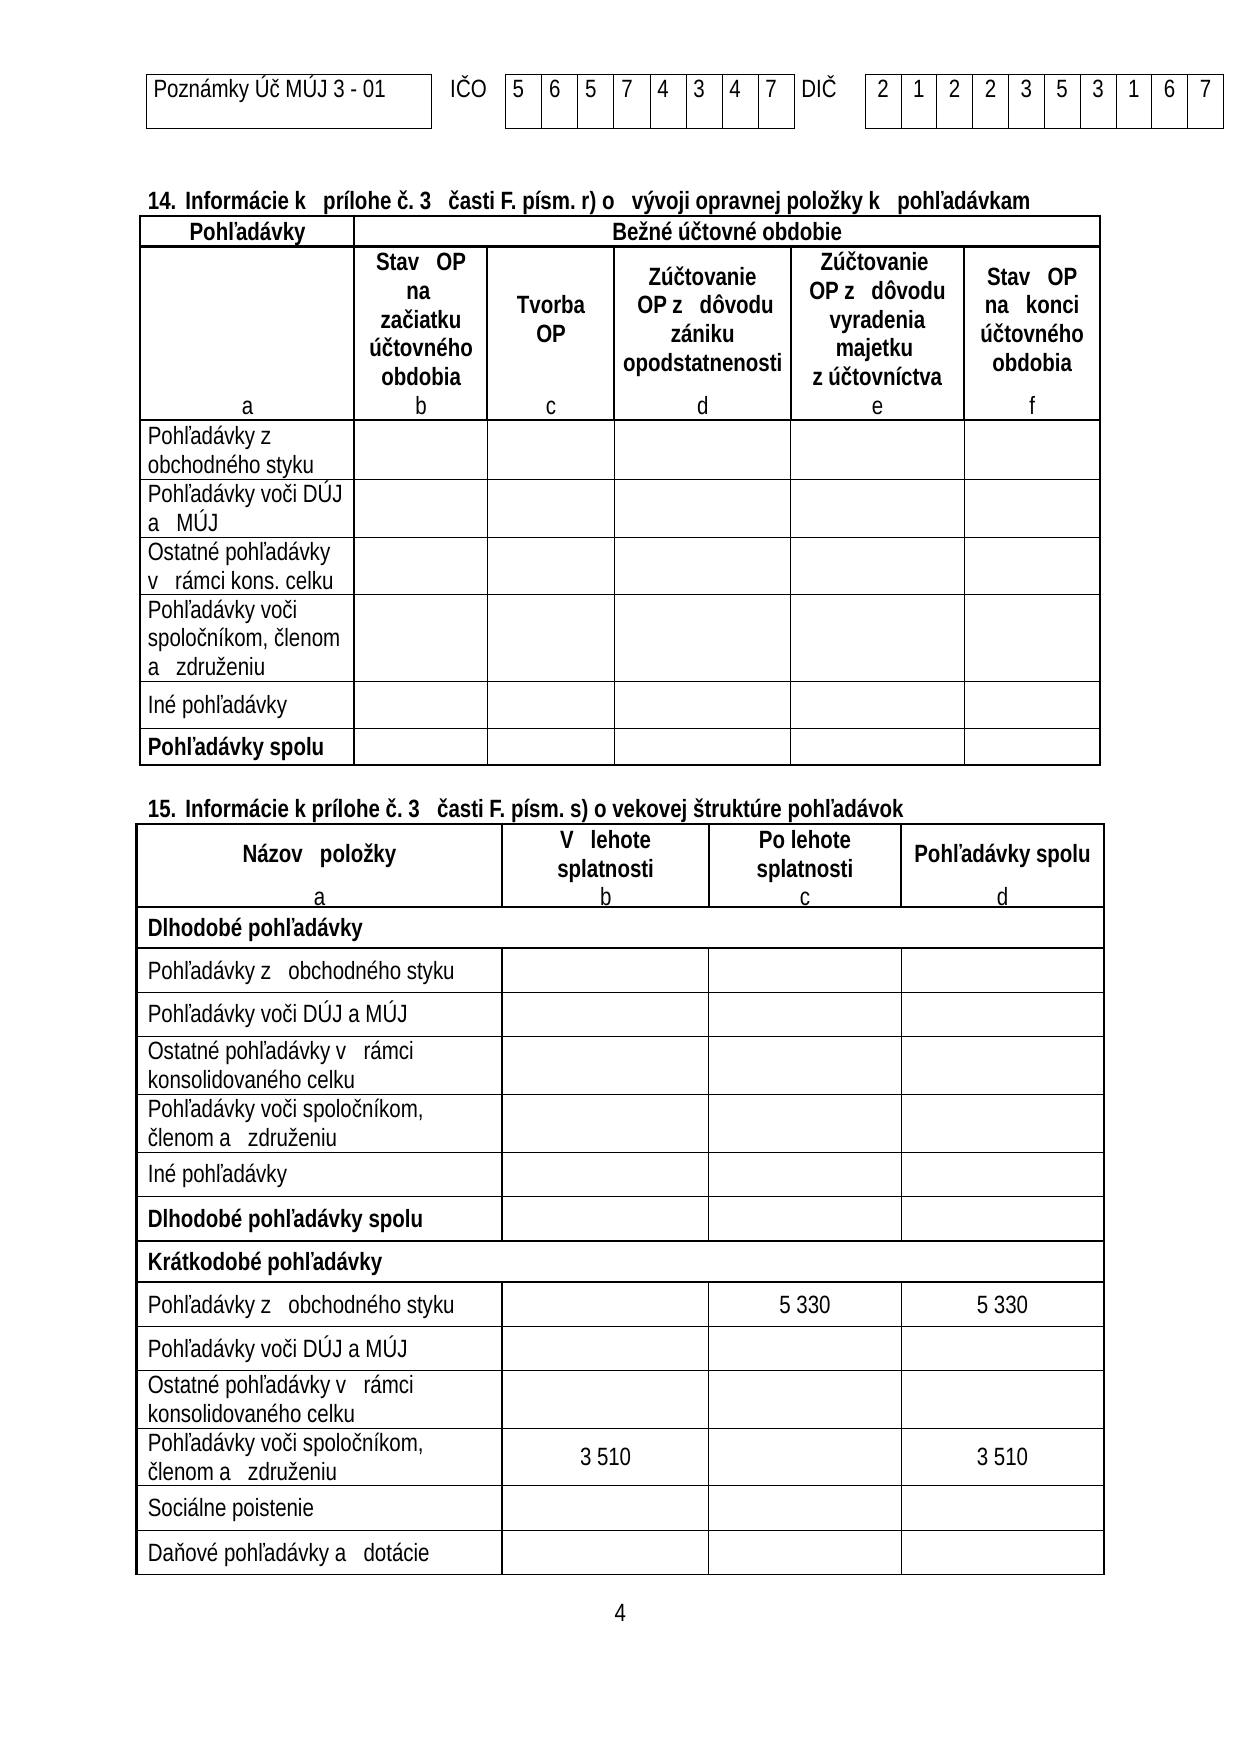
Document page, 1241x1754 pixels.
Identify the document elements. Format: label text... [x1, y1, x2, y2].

table_cell Pohľadávky voči spoločníkom, členom a združeniu [138, 1429, 501, 1485]
table_cell [902, 1327, 1103, 1370]
table_cell 3 510 [902, 1429, 1103, 1485]
table_cell [791, 682, 964, 728]
table_cell Tvorba OP [488, 248, 613, 391]
table_cell [709, 1531, 901, 1574]
table_cell 5 330 [902, 1283, 1103, 1326]
table_cell [902, 1197, 1103, 1240]
table_cell b [503, 882, 708, 906]
table_cell [965, 538, 1099, 594]
table_cell [709, 1153, 901, 1196]
table_cell [709, 1197, 901, 1240]
table_cell Pohľadávky voči spoločníkom, členom a združeniu [141, 595, 353, 681]
list Informácie k prílohe č. 3 časti F. písm. s) o vekovej štruktúre pohľadávok [148, 794, 1093, 823]
table_cell [709, 993, 901, 1036]
table_cell [902, 1371, 1103, 1428]
table_cell f [965, 391, 1099, 419]
table_header Bežné účtovné obdobie [355, 217, 1099, 245]
table_cell [902, 1486, 1103, 1530]
table_cell [503, 1486, 708, 1530]
table_cell Sociálne poistenie [138, 1486, 501, 1530]
table_cell [965, 729, 1099, 763]
table_cell [488, 421, 614, 479]
table_cell Pohľadávky z obchodného styku [141, 421, 353, 479]
table_cell [965, 421, 1099, 479]
table_cell Stav OP na konci účtovného obdobia [965, 248, 1099, 391]
table_cell Pohľadávky z obchodného styku [138, 949, 501, 991]
table_cell c [488, 391, 613, 419]
table_cell 5 330 [709, 1283, 901, 1326]
table_cell [503, 1371, 708, 1428]
table_cell a [141, 391, 353, 419]
table_cell b [355, 391, 486, 419]
table_cell [503, 1095, 708, 1151]
table_cell [503, 1197, 708, 1240]
table_cell [965, 595, 1099, 681]
table_cell [965, 480, 1099, 536]
table_cell [902, 1037, 1103, 1093]
table_cell [488, 729, 614, 763]
table_cell [503, 1037, 708, 1093]
table_cell d [615, 391, 790, 419]
table_cell [902, 993, 1103, 1036]
table_cell [615, 595, 790, 681]
table_cell 3 510 [503, 1429, 708, 1485]
table_cell [709, 1037, 901, 1093]
table_cell Iné pohľadávky [141, 682, 353, 728]
table_cell [791, 538, 964, 594]
table_cell Dlhodobé pohľadávky [138, 908, 1103, 947]
table_cell [709, 1327, 901, 1370]
table_cell [503, 1531, 708, 1574]
table_cell [902, 1153, 1103, 1196]
table_cell a [138, 882, 501, 906]
table_cell [488, 538, 614, 594]
table_cell [615, 421, 790, 479]
table_header Po lehote splatnosti [710, 825, 900, 882]
table_header V lehote splatnosti [503, 825, 708, 882]
table_cell [355, 480, 487, 536]
table_cell [791, 729, 964, 763]
table_cell [709, 1095, 901, 1151]
table_cell [503, 949, 708, 991]
table_cell [141, 248, 353, 391]
table_cell Pohľadávky z obchodného styku [138, 1283, 501, 1326]
table_cell [488, 595, 614, 681]
table_cell [902, 1095, 1103, 1151]
table_cell Iné pohľadávky [138, 1153, 501, 1196]
table_cell [355, 538, 487, 594]
table_cell [902, 949, 1103, 991]
table_cell Pohľadávky spolu [141, 729, 353, 763]
table_cell [791, 421, 964, 479]
table_cell [709, 1429, 901, 1485]
table_cell Ostatné pohľadávky v rámci konsolidovaného celku [138, 1037, 501, 1093]
table_cell Daňové pohľadávky a dotácie [138, 1531, 501, 1574]
table_cell d [902, 882, 1103, 906]
table_cell [791, 480, 964, 536]
table_cell [615, 729, 790, 763]
table_cell Zúčtovanie OP z dôvodu vyradenia majetku z účtovníctva [792, 248, 963, 391]
table_cell [965, 682, 1099, 728]
table_header Názov položky [138, 825, 501, 882]
table_cell Stav OP na začiatku účtovného obdobia [355, 248, 486, 391]
table_cell [615, 480, 790, 536]
table_header Pohľadávky [141, 217, 353, 245]
table_cell [355, 682, 487, 728]
table_cell [709, 1371, 901, 1428]
table_cell e [792, 391, 963, 419]
table_cell [902, 1531, 1103, 1574]
table_cell [355, 421, 487, 479]
table_cell [709, 1486, 901, 1530]
list Informácie k prílohe č. 3 časti F. písm. r) o vývoji opravnej položky k pohľadávkam [148, 186, 1093, 214]
table_cell Pohľadávky voči DÚJ a MÚJ [141, 480, 353, 536]
table_cell [503, 1327, 708, 1370]
table_cell [709, 949, 901, 991]
table_cell Zúčtovanie OP z dôvodu zániku opodstatnenosti [615, 248, 790, 391]
table_cell Pohľadávky voči spoločníkom, členom a združeniu [138, 1095, 501, 1151]
table_cell [503, 1153, 708, 1196]
table_cell [355, 729, 487, 763]
table_cell Ostatné pohľadávky v rámci konsolidovaného celku [138, 1371, 501, 1428]
table_cell [791, 595, 964, 681]
table_cell Krátkodobé pohľadávky [138, 1242, 1103, 1281]
table_header Pohľadávky spolu [902, 825, 1103, 882]
table_cell [615, 538, 790, 594]
table_cell Ostatné pohľadávky v rámci kons. celku [141, 538, 353, 594]
table_cell [503, 993, 708, 1036]
table_cell c [710, 882, 900, 906]
table_cell Pohľadávky voči DÚJ a MÚJ [138, 993, 501, 1036]
table_cell [355, 595, 487, 681]
table_cell [488, 682, 614, 728]
table_cell Pohľadávky voči DÚJ a MÚJ [138, 1327, 501, 1370]
table_cell [488, 480, 614, 536]
table_cell [503, 1283, 708, 1326]
table_cell [615, 682, 790, 728]
table_cell Dlhodobé pohľadávky spolu [138, 1197, 501, 1240]
